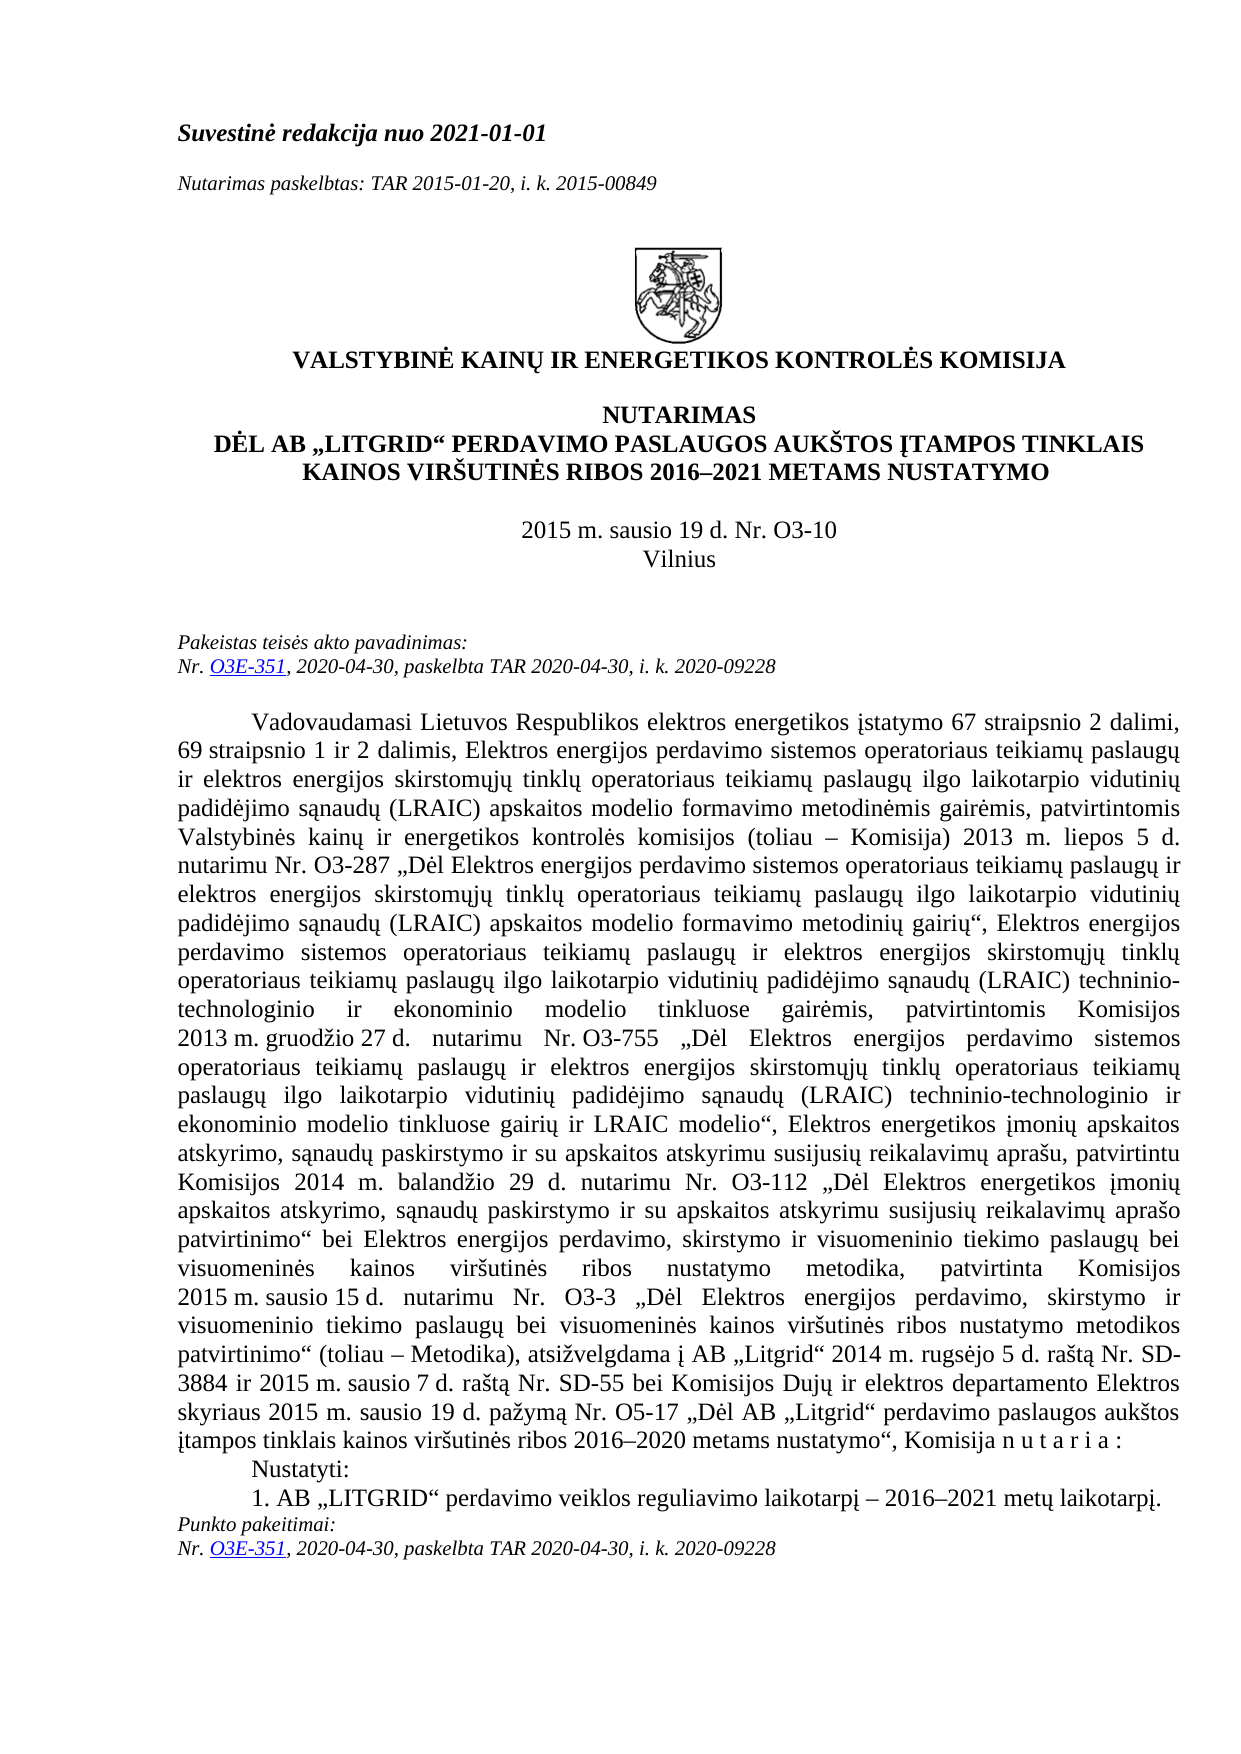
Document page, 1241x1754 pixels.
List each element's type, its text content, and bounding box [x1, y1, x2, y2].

text Suvestinė redakcija nuo 2021-01-01 [177, 118, 1181, 147]
text Nutarimas paskelbtas: TAR 2015-01-20, i. k. 2015-00849 [177, 171, 1181, 195]
text Nr. O3E-351, 2020-04-30, paskelbta TAR 2020-04-30, i. k. 2020-09228 [177, 654, 1181, 678]
text Nustatyti: [177, 1454, 1181, 1483]
text Punkto pakeitimai: [177, 1512, 1181, 1536]
text Vadovaudamasi Lietuvos Respublikos elektros energetikos įstatymo 67 straipsnio 2 dalimi, 69 straipsnio 1 ir 2 dalimis, Elektros energijos perdavimo sistemos operatoriaus teikiamų paslaugų ir elektros energijos skirstomųjų tinklų operatoriaus teikiamų paslaugų ilgo laikotarpio vidutinių padidėjimo sąnaudų (LRAIC) apskaitos modelio formavimo metodinėmis gairėmis, patvirtintomis Valstybinės kainų ir energetikos kontrolės komisijos (toliau – Komisija) 2013 m. liepos 5 d. nutarimu Nr. O3-287 „Dėl Elektros energijos perdavimo sistemos operatoriaus teikiamų paslaugų ir elektros energijos skirstomųjų tinklų operatoriaus teikiamų paslaugų ilgo laikotarpio vidutinių padidėjimo sąnaudų (LRAIC) apskaitos modelio formavimo metodinių gairių“, Elektros energijos perdavimo sistemos operatoriaus teikiamų paslaugų ir elektros energijos skirstomųjų tinklų operatoriaus teikiamų paslaugų ilgo laikotarpio vidutinių padidėjimo sąnaudų (LRAIC) techninio-technologinio ir ekonominio modelio tinkluose gairėmis, patvirtintomis Komisijos 2013 m. gruodžio 27 d. nutarimu Nr. O3-755 „Dėl Elektros energijos perdavimo sistemos operatoriaus teikiamų paslaugų ir elektros energijos skirstomųjų tinklų operatoriaus teikiamų paslaugų ilgo laikotarpio vidutinių padidėjimo sąnaudų (LRAIC) techninio-technologinio ir ekonominio modelio tinkluose gairių ir LRAIC modelio“, Elektros energetikos įmonių apskaitos atskyrimo, sąnaudų paskirstymo ir su apskaitos atskyrimu susijusių reikalavimų aprašu, patvirtintu Komisijos 2014 m. balandžio 29 d. nutarimu Nr. O3-112 „Dėl Elektros energetikos įmonių apskaitos atskyrimo, sąnaudų paskirstymo ir su apskaitos atskyrimu susijusių reikalavimų aprašo patvirtinimo“ bei Elektros energijos perdavimo, skirstymo ir visuomeninio tiekimo paslaugų bei visuomeninės kainos viršutinės ribos nustatymo metodika, patvirtinta Komisijos 2015 m. sausio 15 d. nutarimu Nr. O3-3 „Dėl Elektros energijos perdavimo, skirstymo ir visuomeninio tiekimo paslaugų bei visuomeninės kainos viršutinės ribos nustatymo metodikos patvirtinimo“ (toliau – Metodika), atsižvelgdama į AB „Litgrid“ 2014 m. rugsėjo 5 d. raštą Nr. SD-3884 ir 2015 m. sausio 7 d. raštą Nr. SD-55 bei Komisijos Dujų ir elektros departamento Elektros skyriaus 2015 m. sausio 19 d. pažymą Nr. O5-17 „Dėl AB „Litgrid“ perdavimo paslaugos aukštos įtampos tinklais kainos viršutinės ribos 2016–2020 metams nustatymo“, Komisija nutaria: [177, 707, 1181, 1454]
text 2015 m. sausio 19 d. Nr. O3-10 [177, 515, 1181, 544]
text Nr. O3E-351, 2020-04-30, paskelbta TAR 2020-04-30, i. k. 2020-09228 [177, 1536, 1181, 1560]
text 1. AB „LITGRID“ perdavimo veiklos reguliavimo laikotarpį – 2016–2021 metų laikotarpį. [177, 1483, 1181, 1512]
text VALSTYBINĖ KAINŲ IR ENERGETIKOS KONTROLĖS KOMISIJa [177, 345, 1181, 373]
text DĖL AB „LITGRID“ PERDAVIMO PASLAUGOS AUKŠTOS ĮTAMPOS TINKLAIS KAINOS VIRŠUTINĖS RIBOS 2016–2021 METAMS NUSTATYMO [177, 429, 1181, 486]
text Pakeistas teisės akto pavadinimas: [177, 630, 1181, 654]
text nutarimas [177, 400, 1181, 429]
text Vilnius [177, 544, 1181, 572]
